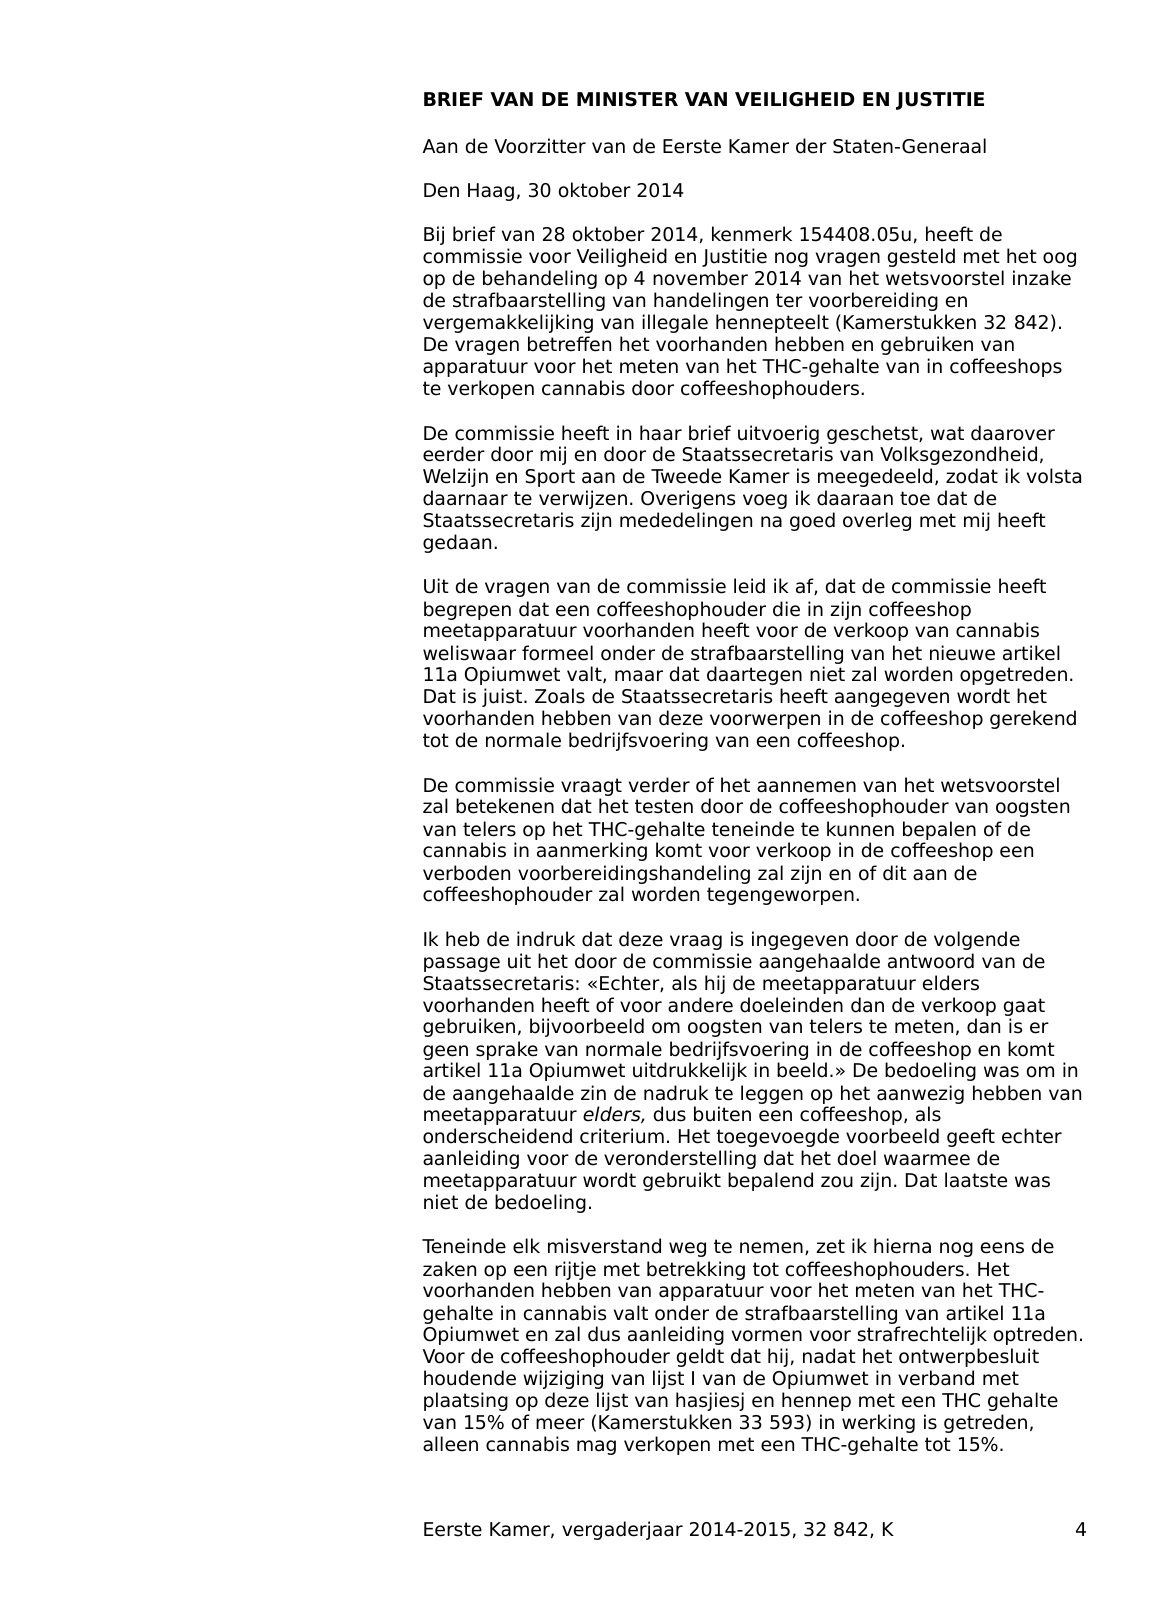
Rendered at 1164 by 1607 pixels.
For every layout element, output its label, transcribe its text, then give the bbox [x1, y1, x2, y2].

text Ik heb de indruk dat deze vraag is ingegeven door de volgende passage uit het door de commissie aangehaalde antwoord van de Staatssecretaris: «Echter, als hij de meetapparatuur elders voorhanden heeft of voor andere doeleinden dan de verkoop gaat gebruiken, bijvoorbeeld om oogsten van telers te meten, dan is er geen sprake van normale bedrijfsvoering in de coffeeshop en komt artikel 11a Opiumwet uitdrukkelijk in beeld.» De bedoeling was om in de aangehaalde zin de nadruk te leggen op het aanwezig hebben van meetapparatuur elders, dus buiten een coffeeshop, als onderscheidend criterium. Het toegevoegde voorbeeld geeft echter aanleiding voor de veronderstelling dat het doel waarmee de meetapparatuur wordt gebruikt bepalend zou zijn. Dat laatste was niet de bedoeling. [422, 928, 1087, 1214]
text De commissie vraagt verder of het aannemen van het wetsvoorstel zal betekenen dat het testen door de coffeeshophouder van oogsten van telers op het THC-gehalte teneinde te kunnen bepalen of de cannabis in aanmerking komt voor verkoop in de coffeeshop een verboden voorbereidingshandeling zal zijn en of dit aan de coffeeshophouder zal worden tegengeworpen. [422, 774, 1087, 906]
text Aan de Voorzitter van de Eerste Kamer der Staten-Generaal [422, 136, 1087, 158]
text Bij brief van 28 oktober 2014, kenmerk 154408.05u, heeft de commissie voor Veiligheid en Justitie nog vragen gesteld met het oog op de behandeling op 4 november 2014 van het wetsvoorstel inzake de strafbaarstelling van handelingen ter voorbereiding en vergemakkelijking van illegale hennepteelt (Kamerstukken 32 842). De vragen betreffen het voorhanden hebben en gebruiken van apparatuur voor het meten van het THC-gehalte van in coffeeshops te verkopen cannabis door coffeeshophouders. [422, 224, 1087, 400]
text Uit de vragen van de commissie leid ik af, dat de commissie heeft begrepen dat een coffeeshophouder die in zijn coffeeshop meetapparatuur voorhanden heeft voor de verkoop van cannabis weliswaar formeel onder de strafbaarstelling van het nieuwe artikel 11a Opiumwet valt, maar dat daartegen niet zal worden opgetreden. Dat is juist. Zoals de Staatssecretaris heeft aangegeven wordt het voorhanden hebben van deze voorwerpen in de coffeeshop gerekend tot de normale bedrijfsvoering van een coffeeshop. [422, 576, 1087, 752]
text De commissie heeft in haar brief uitvoerig geschetst, wat daarover eerder door mij en door de Staatssecretaris van Volksgezondheid, Welzijn en Sport aan de Tweede Kamer is meegedeeld, zodat ik volsta daarnaar te verwijzen. Overigens voeg ik daaraan toe dat de Staatssecretaris zijn mededelingen na goed overleg met mij heeft gedaan. [422, 422, 1087, 554]
text Teneinde elk misverstand weg te nemen, zet ik hierna nog eens de zaken op een rijtje met betrekking tot coffeeshophouders. Het voorhanden hebben van apparatuur voor het meten van het THC-gehalte in cannabis valt onder de strafbaarstelling van artikel 11a Opiumwet en zal dus aanleiding vormen voor strafrechtelijk optreden. Voor de coffeeshophouder geldt dat hij, nadat het ontwerpbesluit houdende wijziging van lijst I van de Opiumwet in verband met plaatsing op deze lijst van hasjiesj en hennep met een THC gehalte van 15% of meer (Kamerstukken 33 593) in werking is getreden, alleen cannabis mag verkopen met een THC-gehalte tot 15%. [422, 1236, 1087, 1456]
text Den Haag, 30 oktober 2014 [422, 180, 1087, 202]
subtitle BRIEF VAN DE MINISTER VAN VEILIGHEID EN JUSTITIE [422, 89, 1087, 111]
